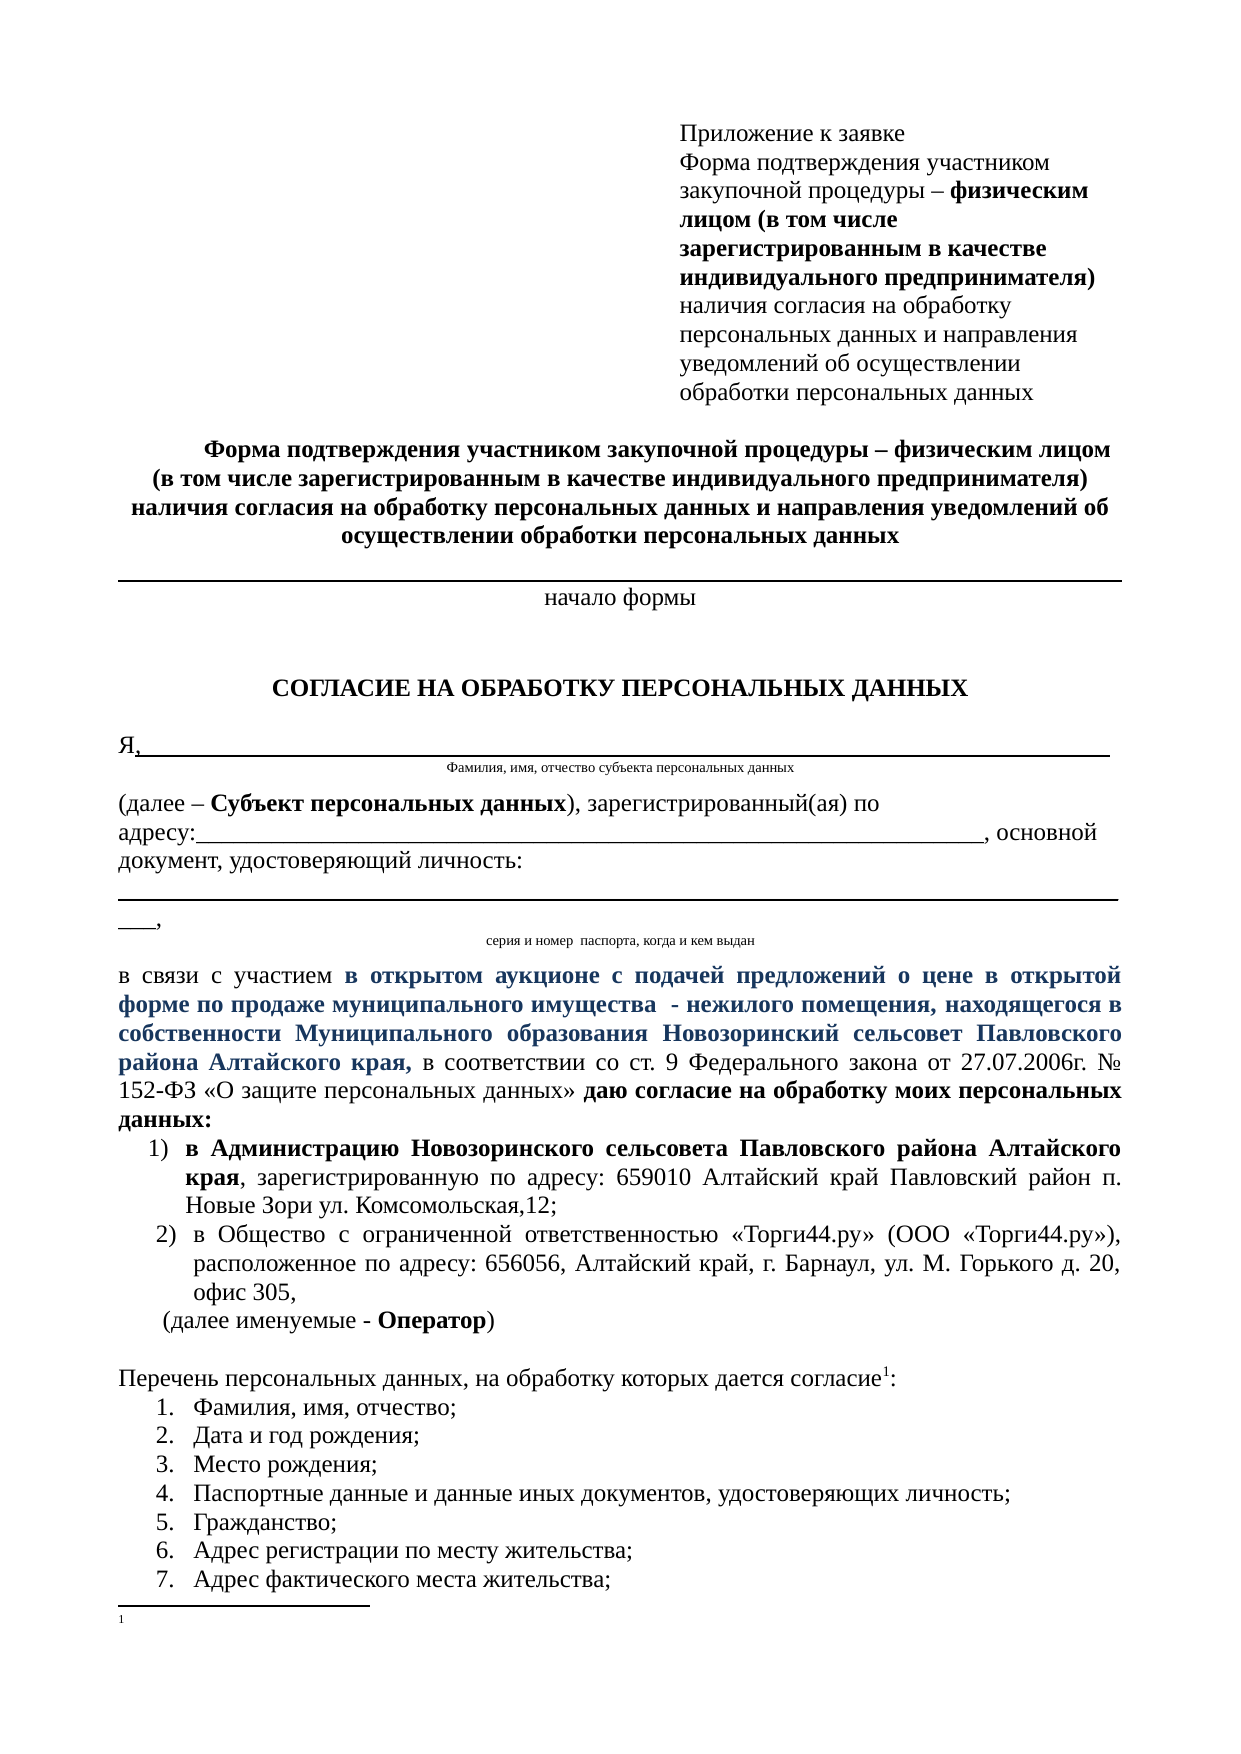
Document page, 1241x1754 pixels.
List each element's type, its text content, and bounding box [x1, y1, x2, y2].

list Адрес регистрации по месту жительства; [156, 1535, 1122, 1564]
text Перечень персональных данных, на обработку которых дается согласие: [118, 1363, 1122, 1392]
text (далее – Субъект персональных данных), зарегистрированный(ая) по адресу:_______________________________________________________________, основной документ, удостоверяющий личность: ___________________________________________________________________________________, [118, 788, 1122, 932]
list в Администрацию Новозоринского сельсовета Павловского района Алтайского края, зарегистрированную по адресу: 659010 Алтайский край Павловский район п. Новые Зори ул. Комсомольская,12; [148, 1133, 1122, 1219]
list Место рождения; [156, 1449, 1122, 1478]
text начало формы [118, 582, 1122, 611]
text в связи с участием в открытом аукционе с подачей предложений о цене в открытой форме по продаже муниципального имущества - нежилого помещения, находящегося в собственности Муниципального образования Новозоринский сельсовет Павловского района Алтайского края, в соответствии со ст. 9 Федерального закона от 27.07.2006г. № 152-ФЗ «О защите персональных данных» даю согласие на обработку моих персональных данных: [118, 960, 1122, 1133]
list Паспортные данные и данные иных документов, удостоверяющих личность; [156, 1478, 1122, 1507]
text серия и номер паспорта, когда и кем выдан [118, 932, 1122, 960]
list Гражданство; [156, 1507, 1122, 1535]
list в Общество с ограниченной ответственностью «Торги44.ру» (ООО «Торги44.ру»), расположенное по адресу: 656056, Алтайский край, г. Барнаул, ул. М. Горького д. 20, офис 305, [156, 1219, 1122, 1305]
text СОГЛАСИЕ НА ОБРАБОТКУ ПЕРСОНАЛЬНЫХ ДАННЫХ [118, 673, 1122, 702]
text Форма подтверждения участником закупочной процедуры – физическим лицом (в том числе зарегистрированным в качестве индивидуального предпринимателя) наличия согласия на обработку персональных данных и направления уведомлений об осуществлении обработки персональных данных [679, 147, 1122, 406]
text Я,_____________________________________________________________________________ [118, 730, 1122, 759]
text (далее именуемые - Оператор) [162, 1305, 1122, 1334]
text Фамилия, имя, отчество субъекта персональных данных [118, 759, 1122, 788]
list Адрес фактического места жительства; [156, 1564, 1122, 1593]
list Дата и год рождения; [156, 1420, 1122, 1449]
list Фамилия, имя, отчество; [156, 1392, 1122, 1420]
text Форма подтверждения участником закупочной процедуры – физическим лицом (в том числе зарегистрированным в качестве индивидуального предпринимателя) наличия согласия на обработку персональных данных и направления уведомлений об осуществлении обработки персональных данных [118, 434, 1122, 549]
text Приложение к заявке [679, 118, 1122, 147]
